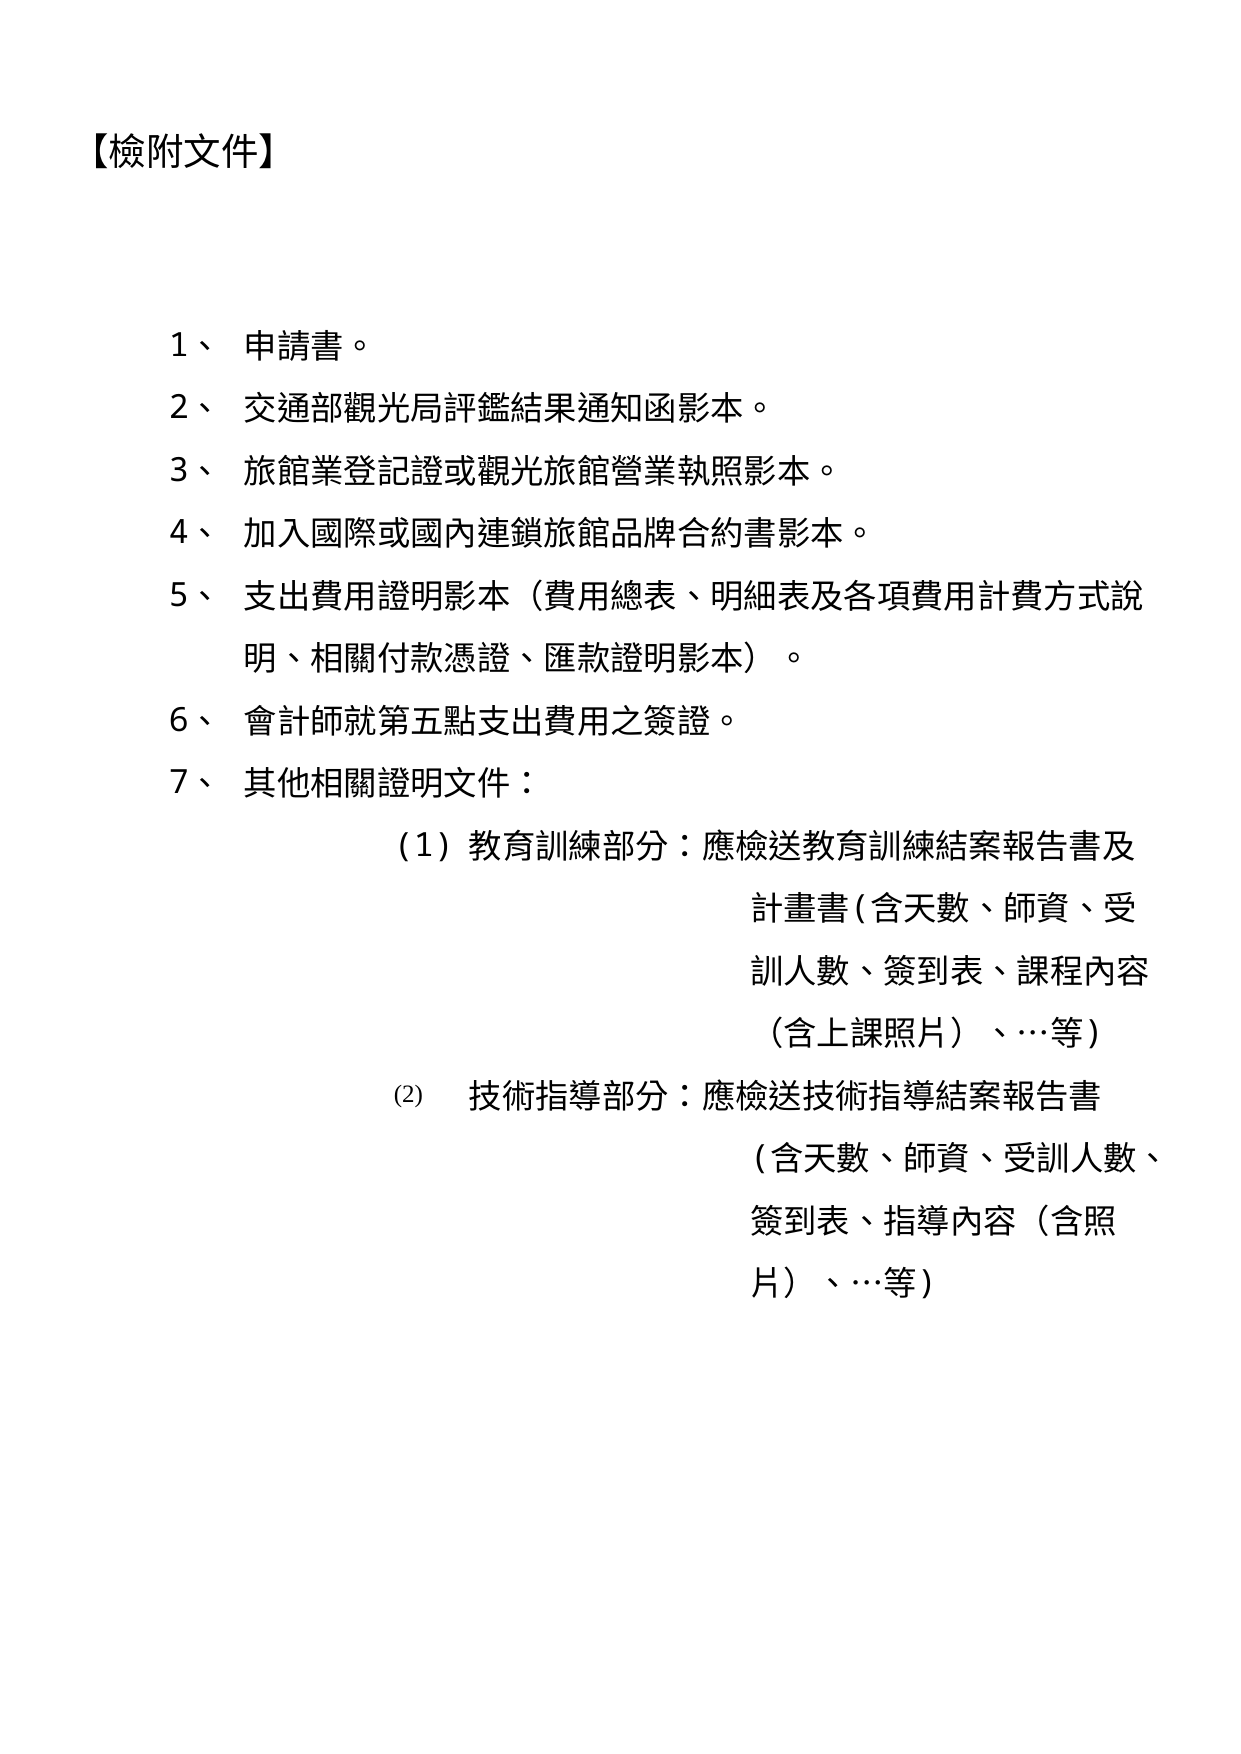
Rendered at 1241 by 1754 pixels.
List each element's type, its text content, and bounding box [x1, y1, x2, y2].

list 加入國際或國內連鎖旅館品牌合約書影本。 [169, 489, 1162, 552]
list 旅館業登記證或觀光旅館營業執照影本。 [169, 427, 1162, 489]
list 技術指導部分：應檢送技術指導結案報告書 (含天數、師資、受訓人數、簽到表、指導內容（含照片）、…等) [393, 1052, 1162, 1302]
list 交通部觀光局評鑑結果通知函影本。 [169, 364, 1162, 427]
list 其他相關證明文件： [169, 739, 1162, 802]
text 【檢附文件】 [71, 122, 322, 176]
list 教育訓練部分：應檢送教育訓練結案報告書及計畫書(含天數、師資、受訓人數、簽到表、課程內容（含上課照片）、…等) [393, 802, 1162, 1052]
list 申請書。 [169, 302, 1162, 364]
list 會計師就第五點支出費用之簽證。 [169, 677, 1162, 739]
list 支出費用證明影本（費用總表、明細表及各項費用計費方式說明、相關付款憑證、匯款證明影本）。 [169, 552, 1162, 677]
